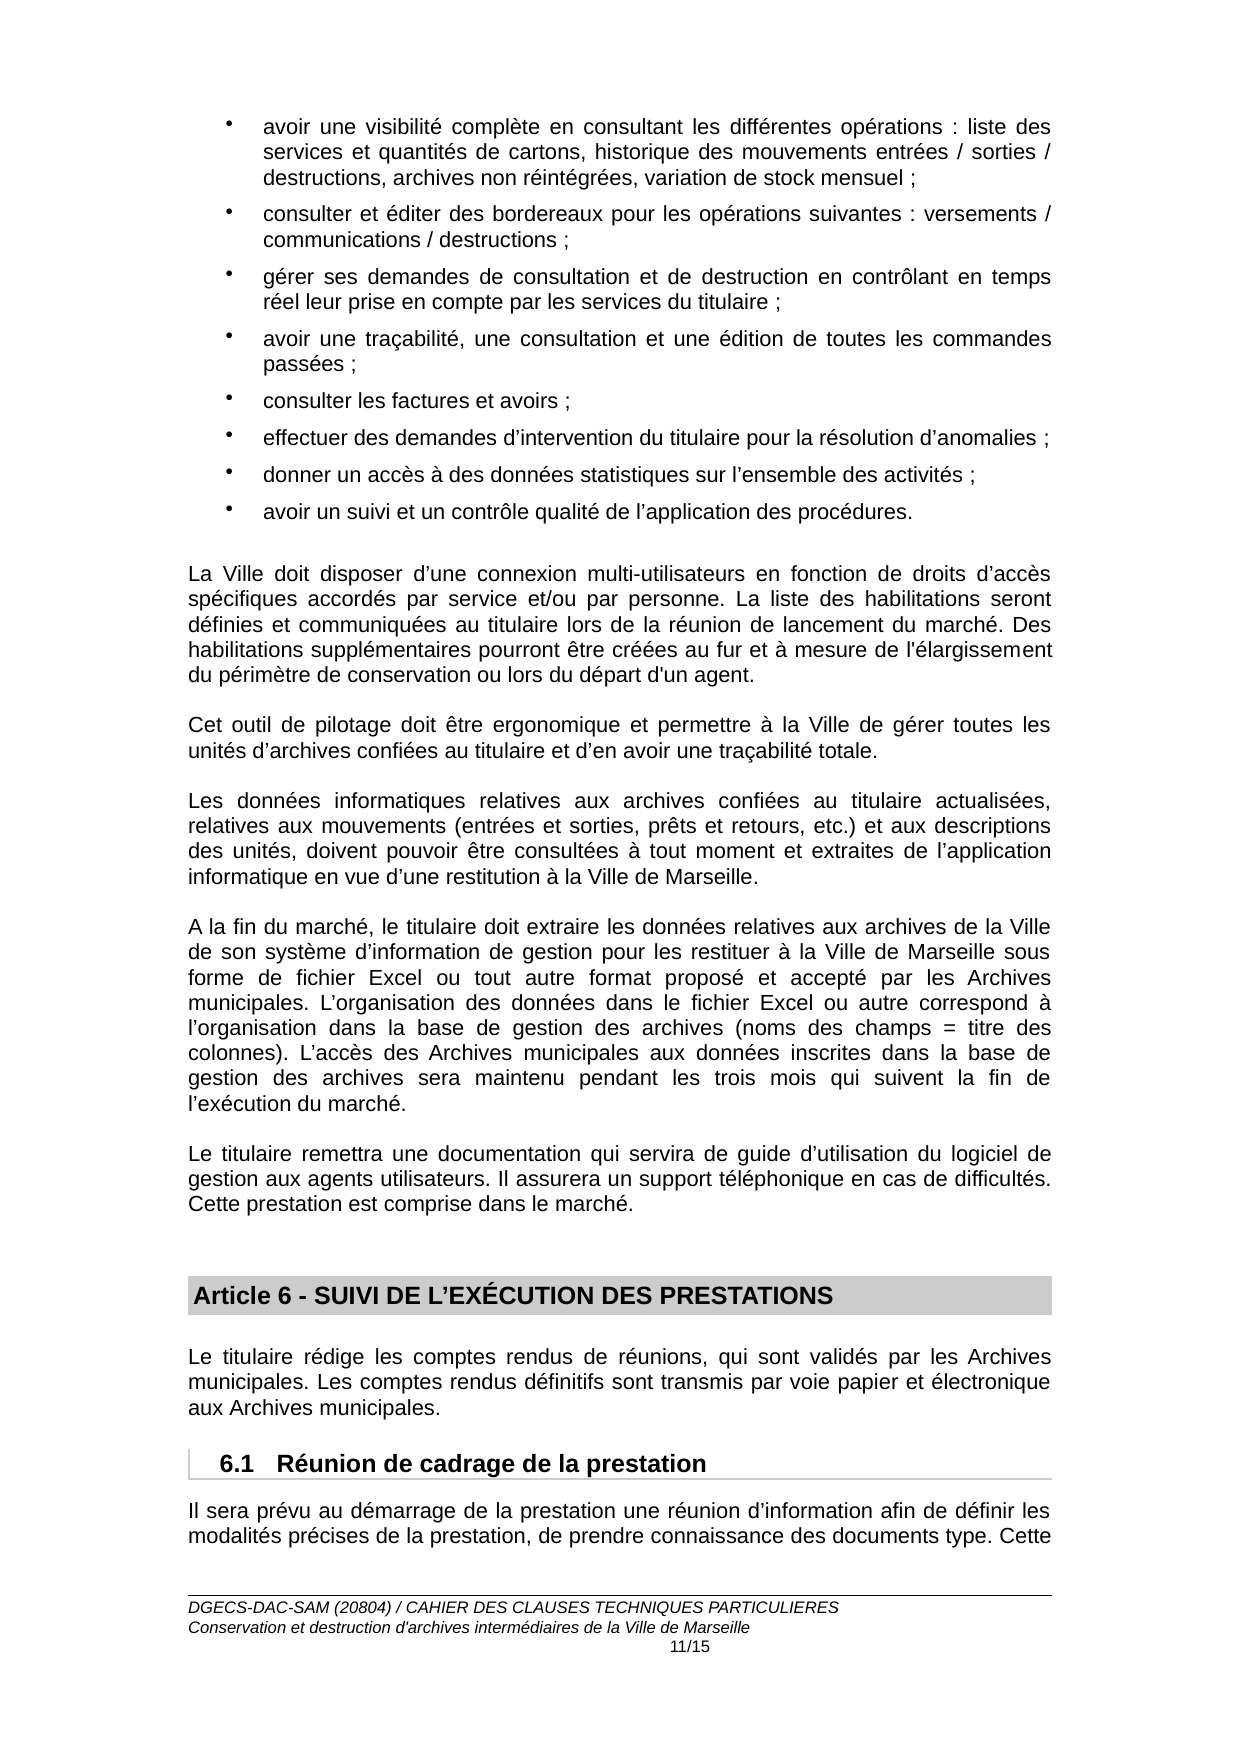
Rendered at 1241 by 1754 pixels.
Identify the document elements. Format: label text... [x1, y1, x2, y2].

list donner un accès à des données statistiques sur l’ensemble des activités ; [225, 462, 1052, 487]
text La Ville doit disposer d’une connexion multi-utilisateurs en fonction de droits d’accès spécifiques accordés par service et/ou par personne. La liste des habilitations seront définies et communiquées au titulaire lors de la réunion de lancement du marché. Des habilitations supplémentaires pourront être créées au fur et à mesure de l'élargissement du périmètre de conservation ou lors du départ d'un agent. [188, 561, 1052, 687]
text Le titulaire remettra une documentation qui servira de guide d’utilisation du logiciel de gestion aux agents utilisateurs. Il assurera un support téléphonique en cas de difficultés. Cette prestation est comprise dans le marché. [188, 1141, 1052, 1216]
text Le titulaire rédige les comptes rendus de réunions, qui sont validés par les Archives municipales. Les comptes rendus définitifs sont transmis par voie papier et électronique aux Archives municipales. [188, 1344, 1052, 1419]
list gérer ses demandes de consultation et de destruction en contrôlant en temps réel leur prise en compte par les services du titulaire ; [225, 263, 1052, 314]
list effectuer des demandes d’intervention du titulaire pour la résolution d’anomalies ; [225, 425, 1052, 450]
text A la fin du marché, le titulaire doit extraire les données relatives aux archives de la Ville de son système d’information de gestion pour les restituer à la Ville de Marseille sous forme de fichier Excel ou tout autre format proposé et accepté par les Archives municipales. L’organisation des données dans le fichier Excel ou autre correspond à l’organisation dans la base de gestion des archives (noms des champs = titre des colonnes). L’accès des Archives municipales aux données inscrites dans la base de gestion des archives sera maintenu pendant les trois mois qui suivent la fin de l’exécution du marché. [188, 914, 1052, 1116]
list consulter les factures et avoirs ; [225, 388, 1052, 413]
text Les données informatiques relatives aux archives confiées au titulaire actualisées, relatives aux mouvements (entrées et sorties, prêts et retours, etc.) et aux descriptions des unités, doivent pouvoir être consultées à tout moment et extraites de l’application informatique en vue d’une restitution à la Ville de Marseille. [188, 788, 1052, 889]
list consulter et éditer des bordereaux pour les opérations suivantes : versements / communications / destructions ; [225, 201, 1052, 252]
subtitle SUIVI DE L’EXÉCUTION DES PRESTATIONS [190, 1278, 1050, 1312]
list avoir une traçabilité, une consultation et une édition de toutes les commandes passées ; [225, 326, 1052, 376]
list avoir une visibilité complète en consultant les différentes opérations : liste des services et quantités de cartons, historique des mouvements entrées / sorties / destructions, archives non réintégrées, variation de stock mensuel ; [225, 114, 1052, 189]
subtitle Réunion de cadrage de la prestation [190, 1449, 1052, 1478]
text Cet outil de pilotage doit être ergonomique et permettre à la Ville de gérer toutes les unités d’archives confiées au titulaire et d’en avoir une traçabilité totale. [188, 712, 1052, 763]
list avoir un suivi et un contrôle qualité de l’application des procédures. [225, 499, 1052, 524]
text Il sera prévu au démarrage de la prestation une réunion d’information afin de définir les modalités précises de la prestation, de prendre connaissance des documents type. Cette [188, 1498, 1052, 1548]
